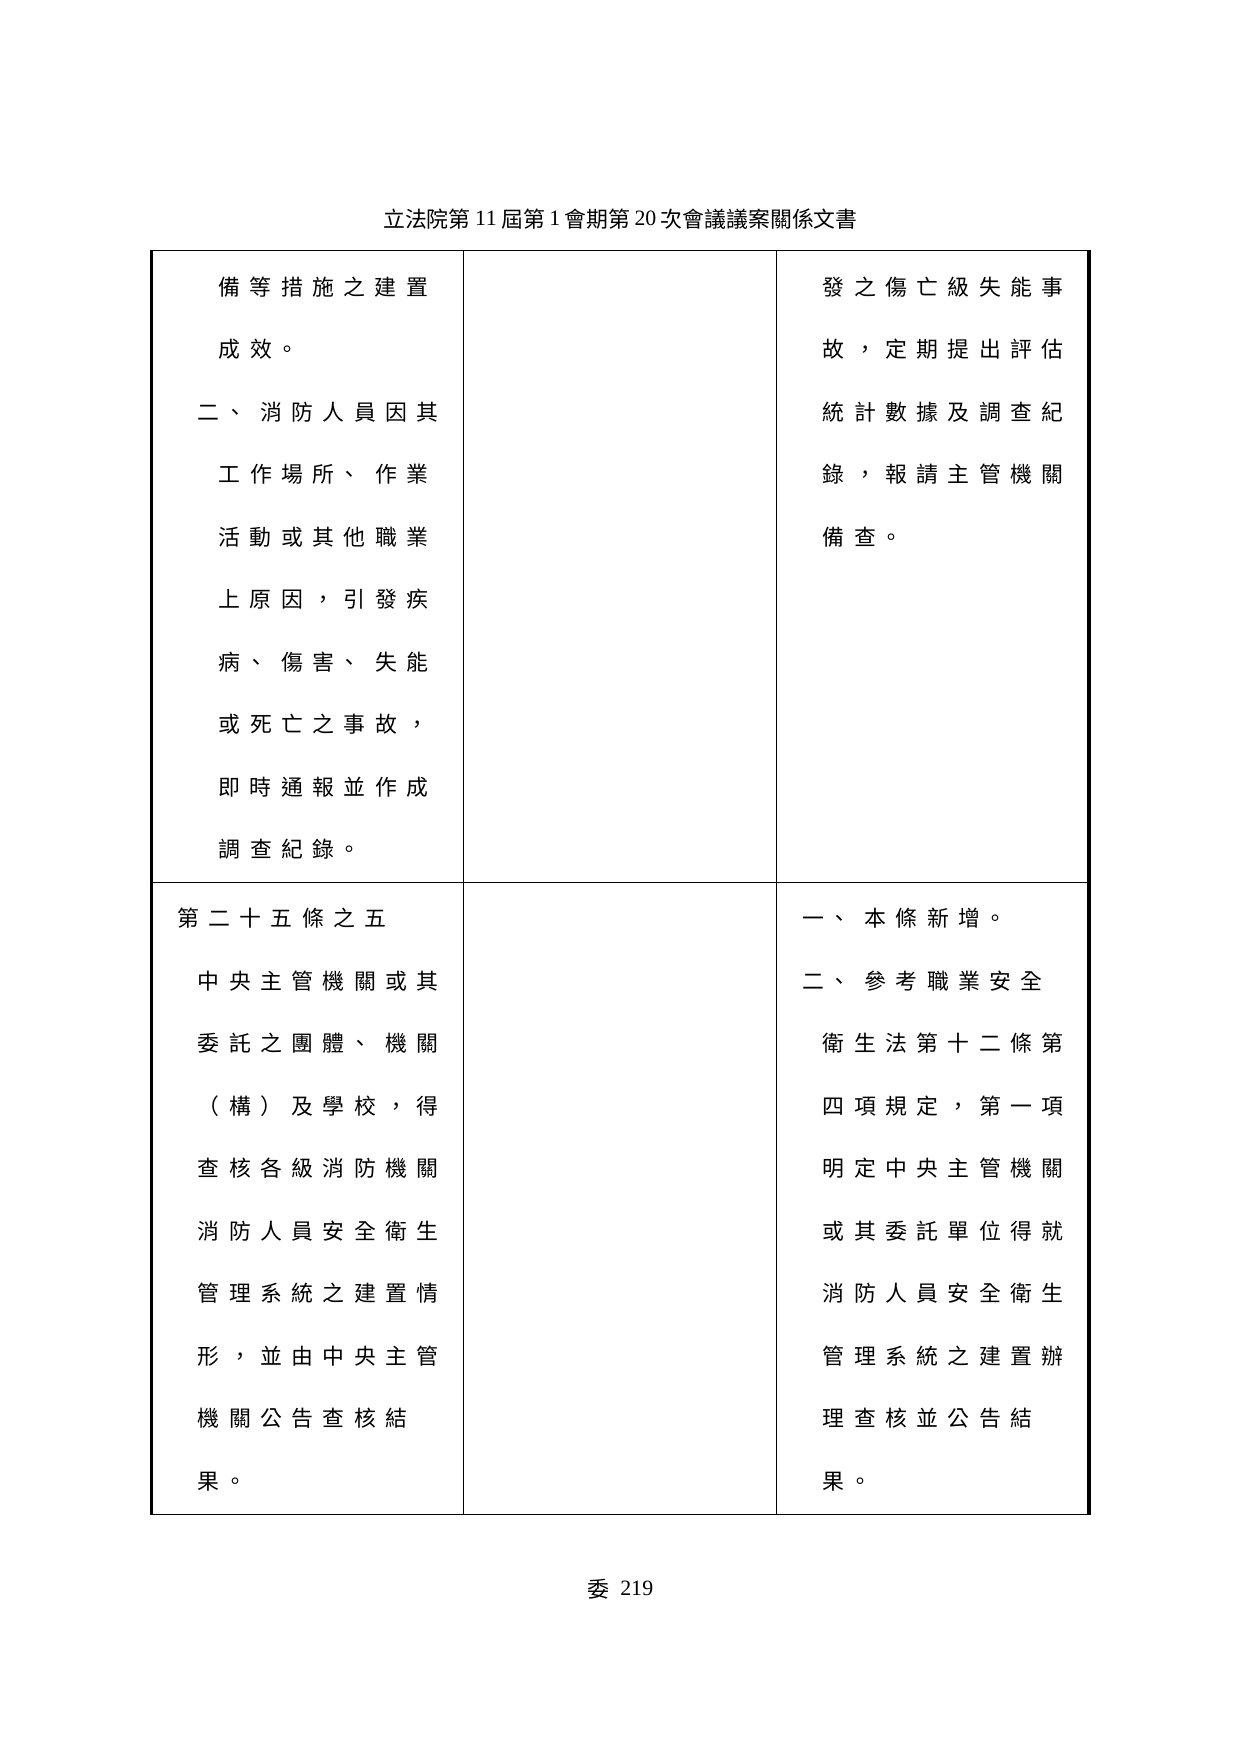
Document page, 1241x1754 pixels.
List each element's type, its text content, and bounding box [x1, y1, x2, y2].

table_cell 第二十五條之五 中央主管機關或其委託之團體、機關（構）及學校，得查核各級消防機關消防人員安全衛生管理系統之建置情形，並由中央主管機關公告查核結果。 [153, 883, 463, 1514]
table_cell [464, 883, 776, 1514]
table_cell 一、本條新增。 二、參考職業安全衛生法第十二條第四項規定，第一項明定中央主管機關或其委託單位得就消防人員安全衛生管理系統之建置辦理查核並公告結果。 [777, 883, 1087, 1514]
table_cell 發之傷亡級失能事故，定期提出評估統計數據及調查紀錄，報請主管機關備查。 [777, 251, 1087, 882]
table_cell [464, 251, 776, 882]
table_cell 備等措施之建置成效。 二、消防人員因其工作場所、作業活動或其他職業上原因，引發疾病、傷害、失能或死亡之事故，即時通報並作成調查紀錄。 [153, 251, 463, 882]
